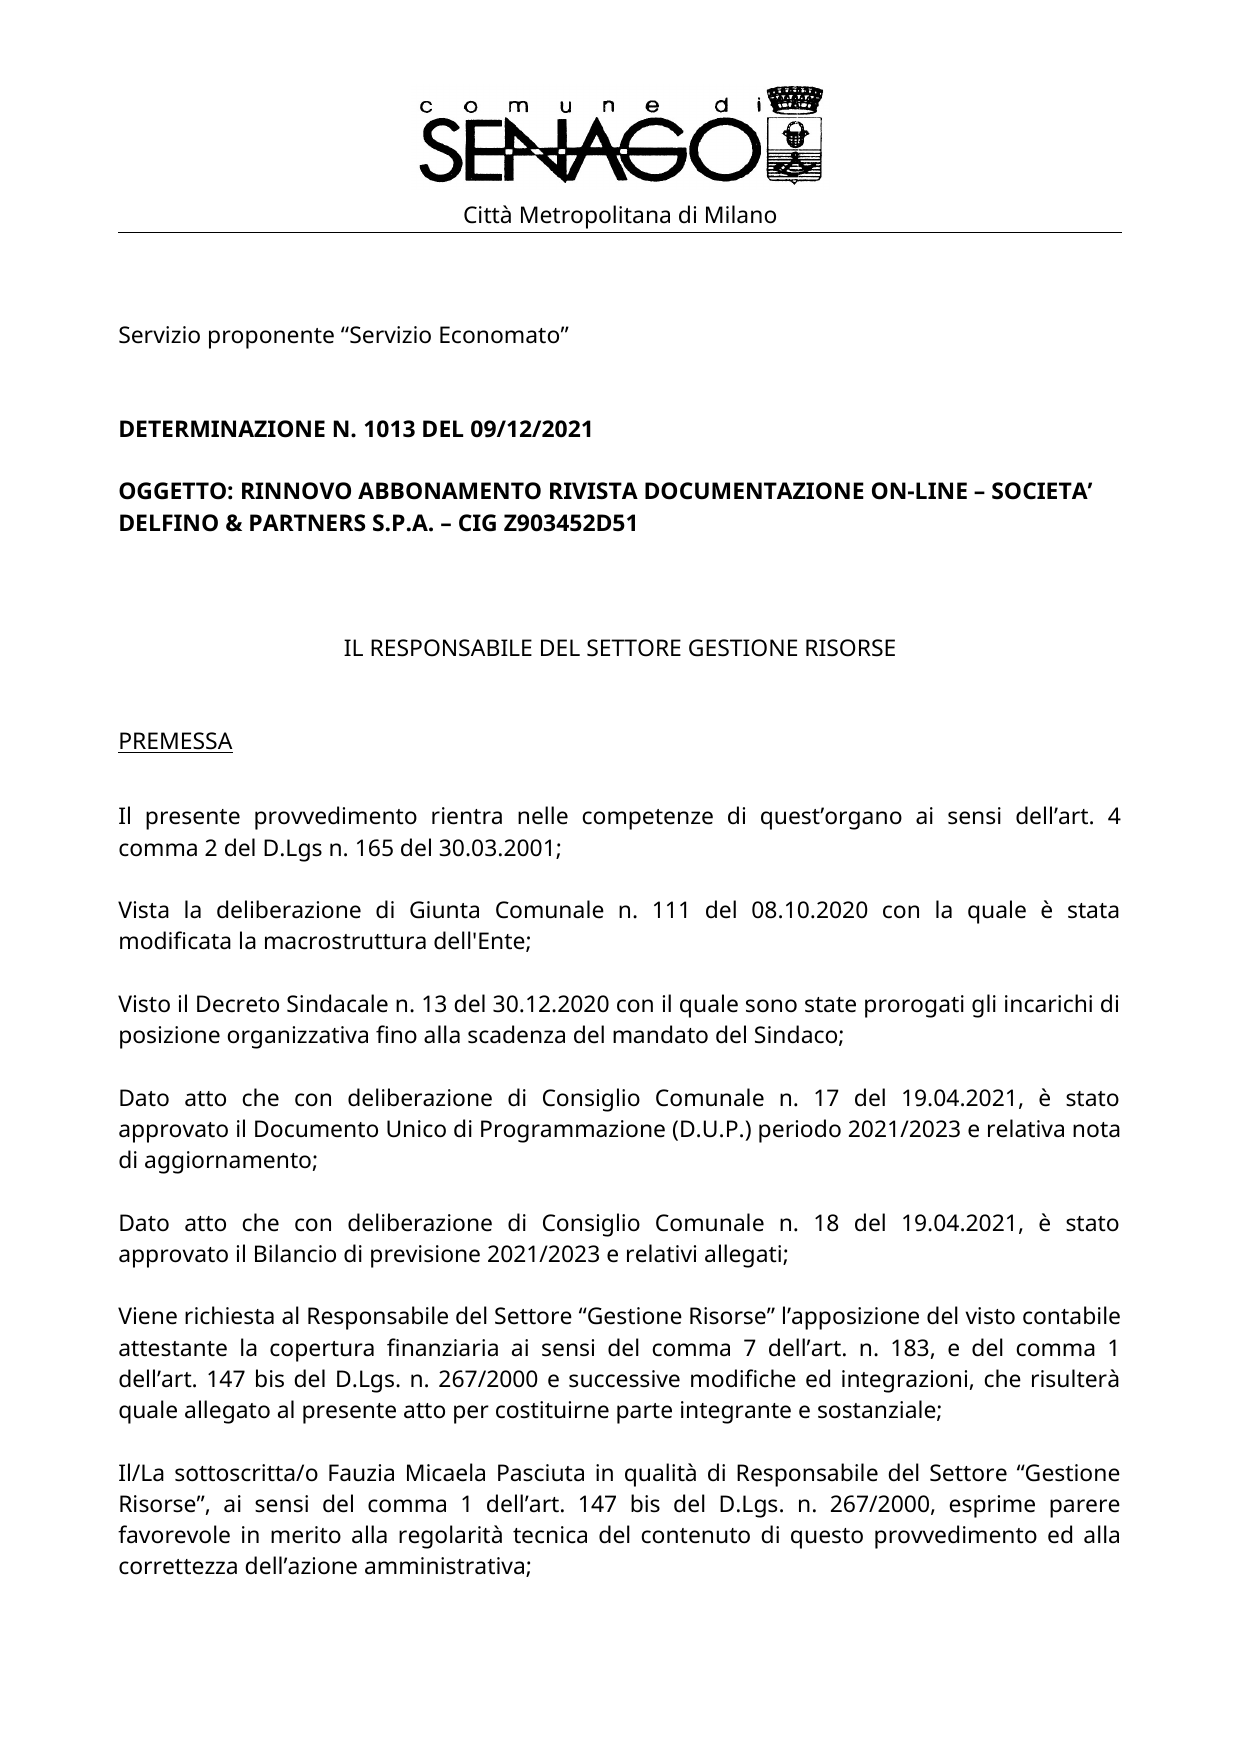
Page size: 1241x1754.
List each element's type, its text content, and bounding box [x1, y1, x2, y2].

text Viene richiesta al Responsabile del Settore “Gestione Risorse” l’apposizione del visto contabile attestante la copertura finanziaria ai sensi del comma 7 dell’art. n. 183, e del comma 1 dell’art. 147 bis del D.Lgs. n. 267/2000 e successive modifiche ed integrazioni, che risulterà quale allegato al presente atto per costituirne parte integrante e sostanziale; [118, 1300, 1122, 1425]
text Il presente provvedimento rientra nelle competenze di quest’organo ai sensi dell’art. 4 comma 2 del D.Lgs n. 165 del 30.03.2001; [118, 800, 1122, 863]
text IL RESPONSABILE DEL SETTORE GESTIONE RISORSE [118, 631, 1122, 663]
text DETERMINAZIONE N. 1013 DEL 09/12/2021 [118, 413, 1122, 444]
text Il/La sottoscritta/o Fauzia Micaela Pasciuta in qualità di Responsabile del Settore “Gestione Risorse”, ai sensi del comma 1 dell’art. 147 bis del D.Lgs. n. 267/2000, esprime parere favorevole in merito alla regolarità tecnica del contenuto di questo provvedimento ed alla correttezza dell’azione amministrativa; [118, 1456, 1122, 1581]
text Dato atto che con deliberazione di Consiglio Comunale n. 18 del 19.04.2021, è stato approvato il Bilancio di previsione 2021/2023 e relativi allegati; [118, 1206, 1122, 1269]
text Servizio proponente “Servizio Economato” [118, 319, 1122, 350]
text Dato atto che con deliberazione di Consiglio Comunale n. 17 del 19.04.2021, è stato approvato il Documento Unico di Programmazione (D.U.P.) periodo 2021/2023 e relativa nota di aggiornamento; [118, 1081, 1122, 1175]
text PREMESSA [118, 725, 1122, 756]
picture [411, 84, 830, 190]
text OGGETTO: RINNOVO ABBONAMENTO RIVISTA DOCUMENTAZIONE ON-LINE – SOCIETA’ DELFINO & PARTNERS S.P.A. – CIG Z903452D51 [118, 475, 1122, 538]
text Vista la deliberazione di Giunta Comunale n. 111 del 08.10.2020 con la quale è stata modificata la macrostruttura dell'Ente; [118, 894, 1122, 956]
text Visto il Decreto Sindacale n. 13 del 30.12.2020 con il quale sono state prorogati gli incarichi di posizione organizzativa fino alla scadenza del mandato del Sindaco; [118, 988, 1122, 1050]
